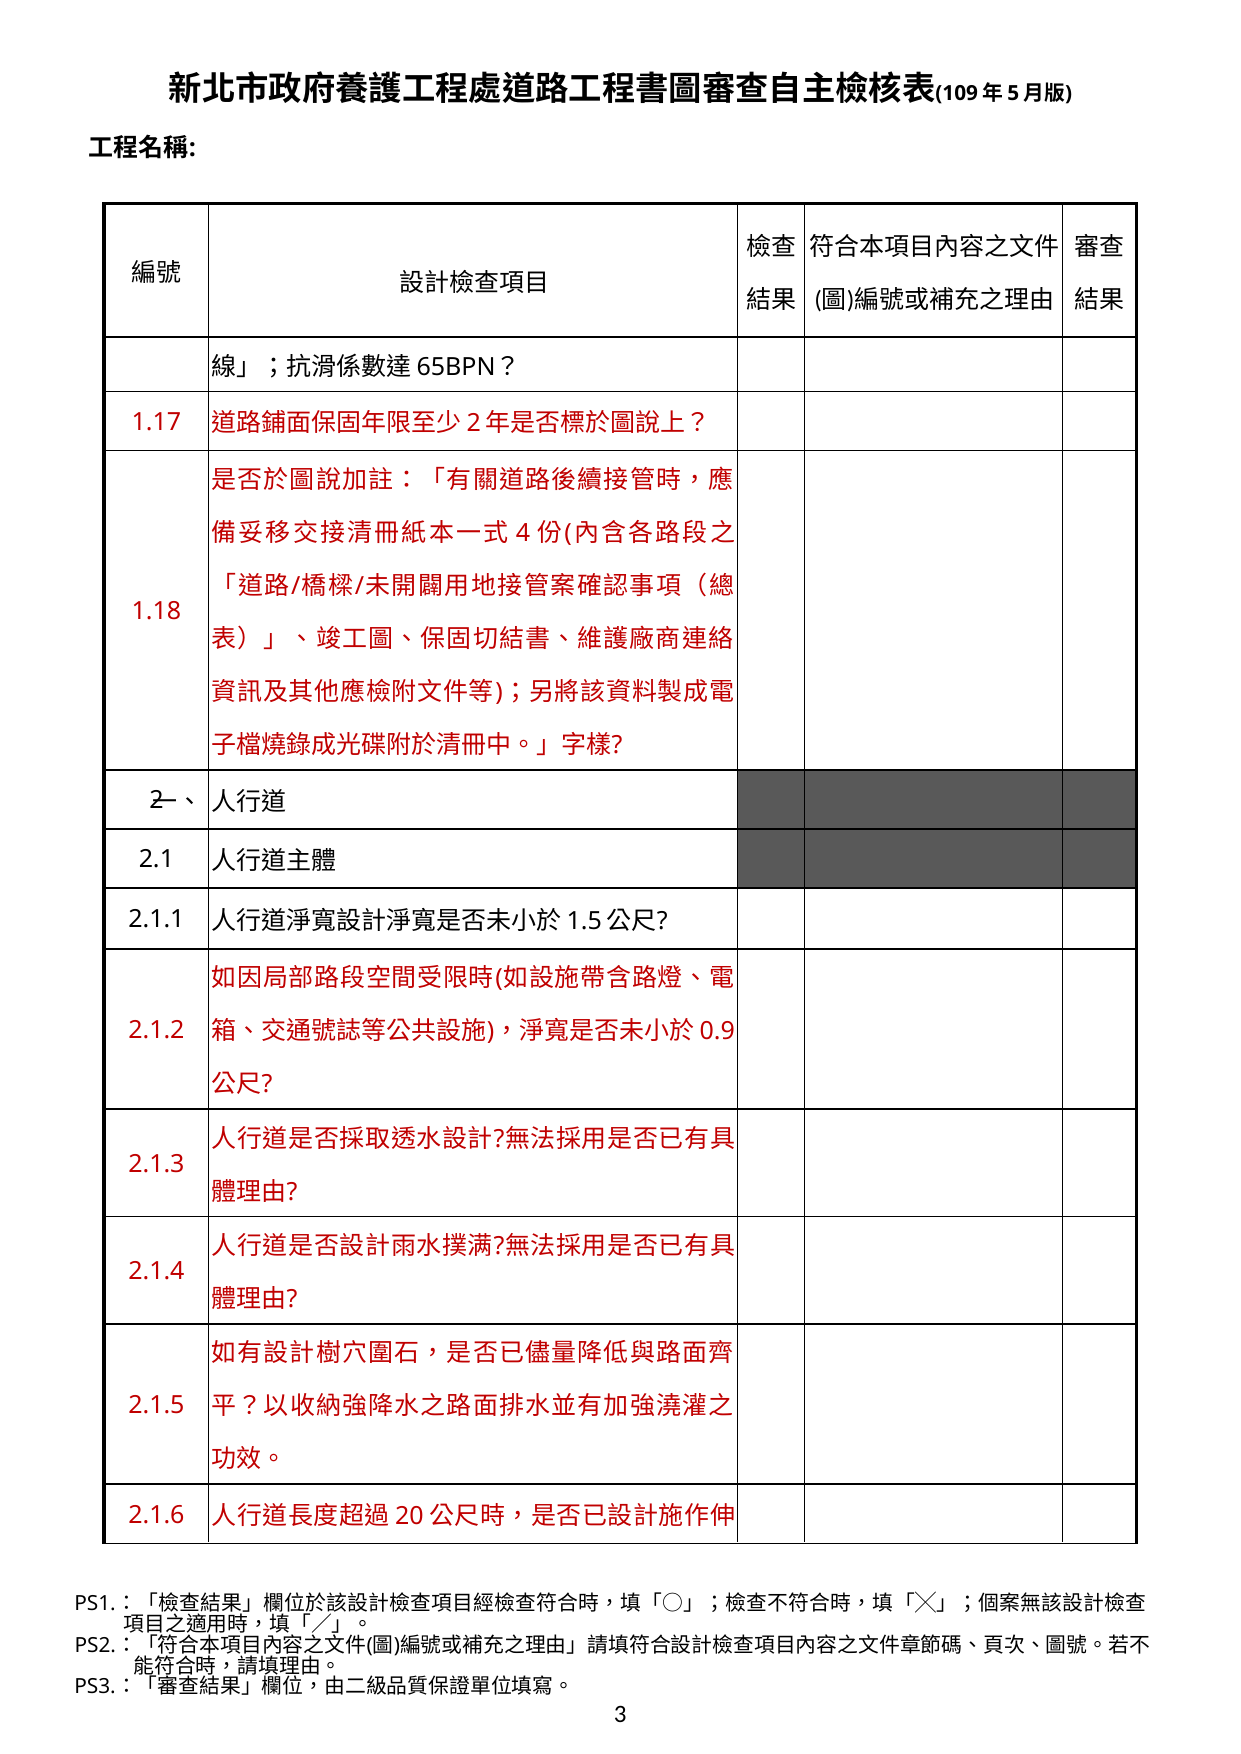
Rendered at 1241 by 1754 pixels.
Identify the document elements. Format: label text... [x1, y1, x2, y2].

table_cell 2.1.3 [106, 1110, 208, 1216]
table_cell [1063, 771, 1135, 828]
table_cell 是否於圖說加註：「有關道路後續接管時，應備妥移交接清冊紙本一式4份(內含各路段之「道路/橋樑/未開闢用地接管案確認事項（總表）」、竣工圖、保固切結書、維護廠商連絡資訊及其他應檢附文件等)；另將該資料製成電子檔燒錄成光碟附於清冊中。」字樣? [209, 451, 737, 769]
table_cell [738, 950, 804, 1108]
table_cell [805, 889, 1062, 948]
table_cell [738, 771, 804, 828]
table_cell [805, 830, 1062, 887]
table_cell 2.1.2 [106, 950, 208, 1108]
table_cell [738, 1325, 804, 1483]
table_cell [1063, 1217, 1135, 1323]
table_cell [738, 830, 804, 887]
table_cell [805, 771, 1062, 828]
table_cell [738, 1217, 804, 1323]
table_cell 2 [106, 771, 208, 828]
table_cell [1063, 889, 1135, 948]
table_cell [805, 1325, 1062, 1483]
table_cell [805, 451, 1062, 769]
table_cell 2.1.5 [106, 1325, 208, 1483]
table_cell 如因局部路段空間受限時(如設施帶含路燈、電箱、交通號誌等公共設施)，淨寬是否未小於0.9公尺? [209, 950, 737, 1108]
table_cell [805, 338, 1062, 391]
table_cell [738, 392, 804, 450]
table_cell [1063, 1485, 1135, 1542]
table_cell [805, 392, 1062, 450]
table_cell [1063, 830, 1135, 887]
table_cell 人行道是否設計雨水撲满?無法採用是否已有具體理由? [209, 1217, 737, 1323]
table_cell [1063, 950, 1135, 1108]
table_cell 1.17 [106, 392, 208, 450]
table_cell 人行道 [209, 771, 737, 828]
table_header 設計檢查項目 [209, 205, 737, 336]
table_cell 人行道長度超過20公尺時，是否已設計施作伸 [209, 1485, 737, 1542]
table_header 檢查結果 [738, 205, 804, 336]
table_cell 人行道淨寬設計淨寬是否未小於1.5公尺? [209, 889, 737, 948]
table_cell 如有設計樹穴圍石，是否已儘量降低與路面齊平？以收納強降水之路面排水並有加強澆灌之功效。 [209, 1325, 737, 1483]
table_cell [805, 1110, 1062, 1216]
table_cell 人行道主體 [209, 830, 737, 887]
table_cell [1063, 1325, 1135, 1483]
table_cell [738, 1110, 804, 1216]
table_cell 2.1.4 [106, 1217, 208, 1323]
table_cell [1063, 1110, 1135, 1216]
table_header 審查結果 [1063, 205, 1135, 336]
table_cell 1.18 [106, 451, 208, 769]
table_cell [805, 950, 1062, 1108]
table_cell [738, 451, 804, 769]
table_cell 人行道是否採取透水設計?無法採用是否已有具體理由? [209, 1110, 737, 1216]
table_cell [738, 338, 804, 391]
table_cell 2.1 [106, 830, 208, 887]
table_header 符合本項目內容之文件(圖)編號或補充之理由 [805, 205, 1062, 336]
table_header 編號 [106, 205, 208, 336]
table_cell [1063, 451, 1135, 769]
table_cell 2.1.1 [106, 889, 208, 948]
table_cell [738, 889, 804, 948]
table_cell 線」；抗滑係數達65BPN？ [209, 338, 737, 391]
table_cell [805, 1485, 1062, 1542]
table_cell [1063, 338, 1135, 391]
table_cell 道路鋪面保固年限至少2年是否標於圖說上？ [209, 392, 737, 450]
table_cell [805, 1217, 1062, 1323]
table_cell [738, 1485, 804, 1542]
table_cell [1063, 392, 1135, 450]
table_cell 2.1.6 [106, 1485, 208, 1542]
table_cell [106, 338, 208, 391]
